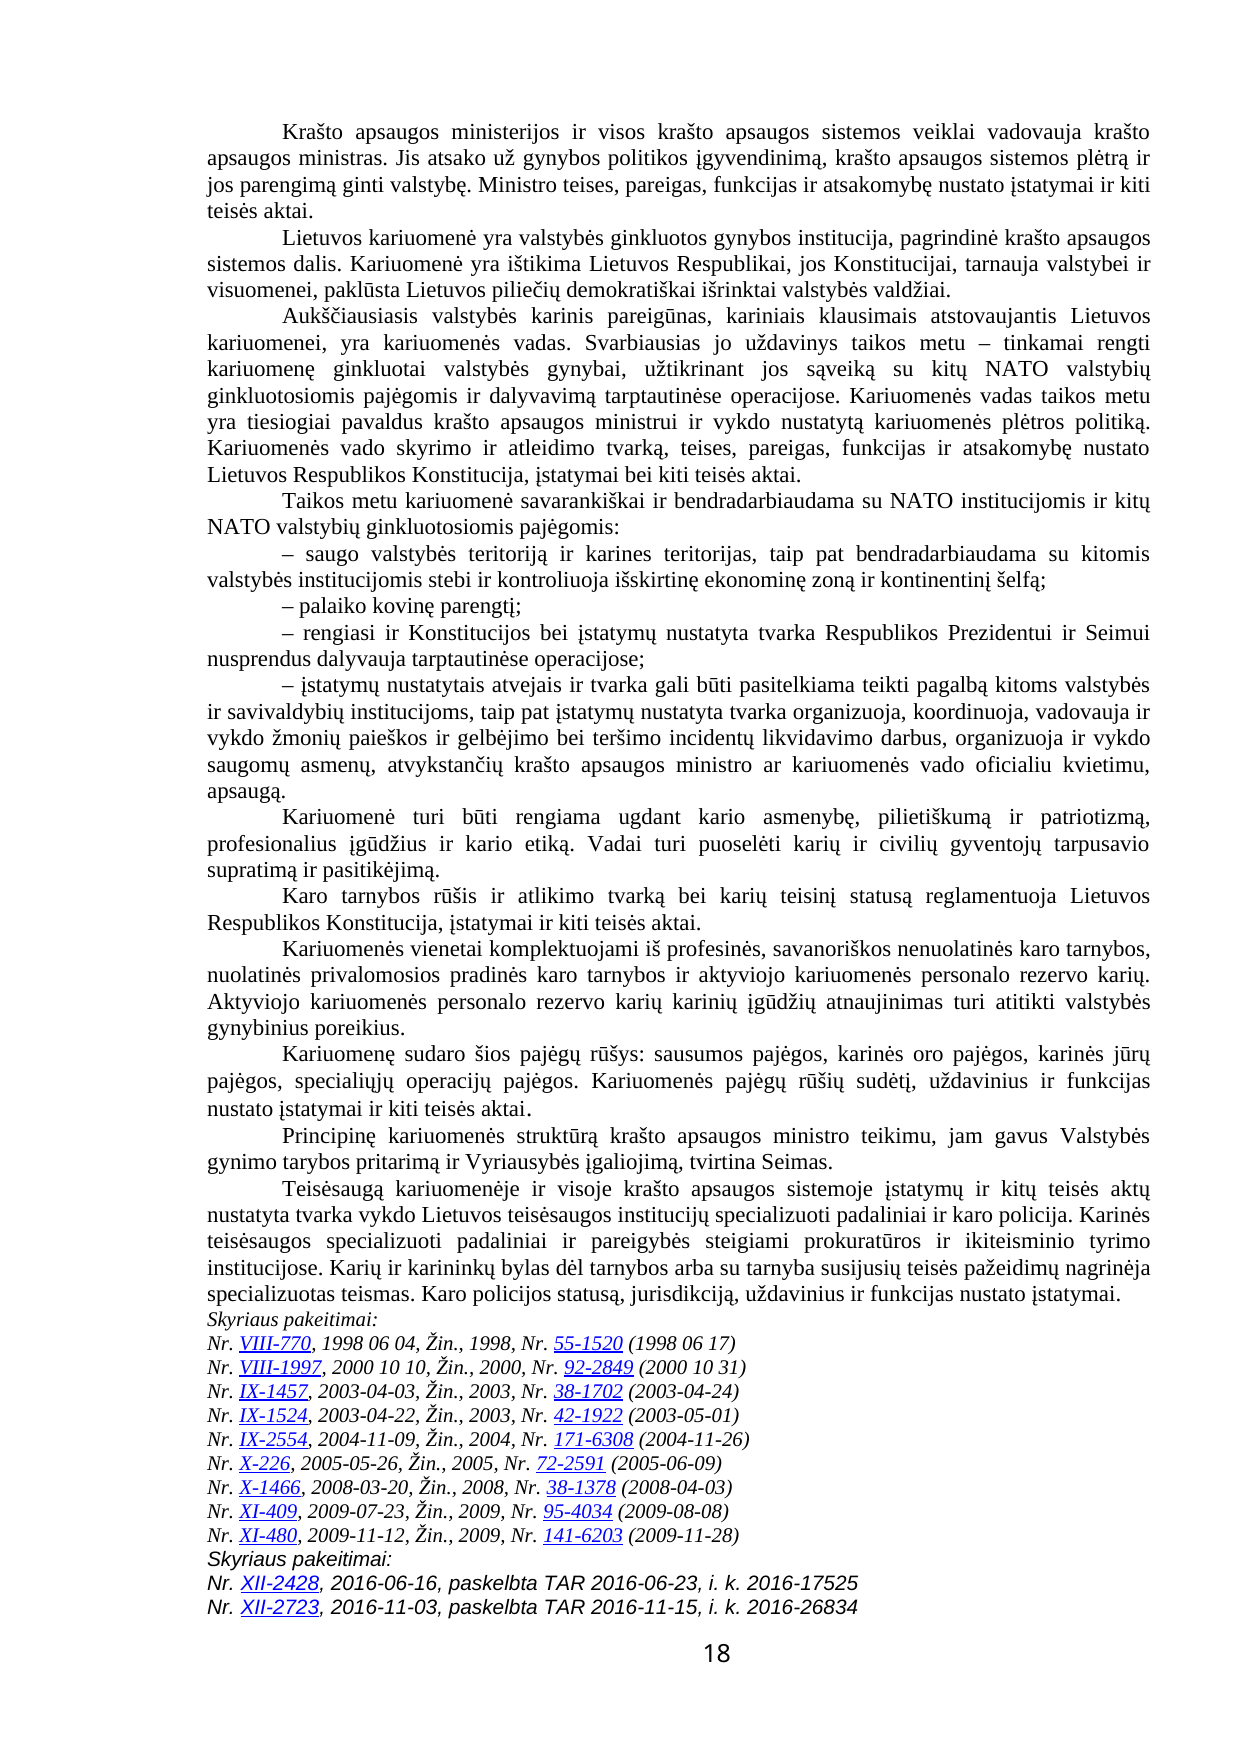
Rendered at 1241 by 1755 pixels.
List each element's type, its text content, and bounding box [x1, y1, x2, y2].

text Kariuomenės vienetai komplektuojami iš profesinės, savanoriškos nenuolatinės karo tarnybos, nuolatinės privalomosios pradinės karo tarnybos ir aktyviojo kariuomenės personalo rezervo karių. Aktyviojo kariuomenės personalo rezervo karių karinių įgūdžių atnaujinimas turi atitikti valstybės gynybinius poreikius. [207, 935, 1152, 1041]
text Nr. VIII-770, 1998 06 04, Žin., 1998, Nr. 55-1520 (1998 06 17) [207, 1331, 1152, 1354]
text Nr. X-1466, 2008-03-20, Žin., 2008, Nr. 38-1378 (2008-04-03) [207, 1475, 1152, 1499]
text Principinę kariuomenės struktūrą krašto apsaugos ministro teikimu, jam gavus Valstybės gynimo tarybos pritarimą ir Vyriausybės įgaliojimą, tvirtina Seimas. [207, 1122, 1152, 1175]
text Nr. IX-2554, 2004-11-09, Žin., 2004, Nr. 171-6308 (2004-11-26) [207, 1427, 1152, 1451]
text Taikos metu kariuomenė savarankiškai ir bendradarbiaudama su NATO institucijomis ir kitų NATO valstybių ginkluotosiomis pajėgomis: [207, 487, 1152, 540]
text Aukščiausiasis valstybės karinis pareigūnas, kariniais klausimais atstovaujantis Lietuvos kariuomenei, yra kariuomenės vadas. Svarbiausias jo uždavinys taikos metu – tinkamai rengti kariuomenę ginkluotai valstybės gynybai, užtikrinant jos sąveiką su kitų NATO valstybių ginkluotosiomis pajėgomis ir dalyvavimą tarptautinėse operacijose. Kariuomenės vadas taikos metu yra tiesiogiai pavaldus krašto apsaugos ministrui ir vykdo nustatytą kariuomenės plėtros politiką. Kariuomenės vado skyrimo ir atleidimo tvarką, teises, pareigas, funkcijas ir atsakomybę nustato Lietuvos Respublikos Konstitucija, įstatymai bei kiti teisės aktai. [207, 303, 1152, 487]
text Nr. XII-2723, 2016-11-03, paskelbta TAR 2016-11-15, i. k. 2016-26834 [207, 1595, 1152, 1619]
text Krašto apsaugos ministerijos ir visos krašto apsaugos sistemos veiklai vadovauja krašto apsaugos ministras. Jis atsako už gynybos politikos įgyvendinimą, krašto apsaugos sistemos plėtrą ir jos parengimą ginti valstybę. Ministro teises, pareigas, funkcijas ir atsakomybę nustato įstatymai ir kiti teisės aktai. [207, 118, 1152, 223]
text Teisėsaugą kariuomenėje ir visoje krašto apsaugos sistemoje įstatymų ir kitų teisės aktų nustatyta tvarka vykdo Lietuvos teisėsaugos institucijų specializuoti padaliniai ir karo policija. Karinės teisėsaugos specializuoti padaliniai ir pareigybės steigiami prokuratūros ir ikiteisminio tyrimo institucijose. Karių ir karininkų bylas dėl tarnybos arba su tarnyba susijusių teisės pažeidimų nagrinėja specializuotas teismas. Karo policijos statusą, jurisdikciją, uždavinius ir funkcijas nustato įstatymai. [207, 1175, 1152, 1306]
text Karo tarnybos rūšis ir atlikimo tvarką bei karių teisinį statusą reglamentuoja Lietuvos Respublikos Konstitucija, įstatymai ir kiti teisės aktai. [207, 882, 1152, 935]
text Nr. XII-2428, 2016-06-16, paskelbta TAR 2016-06-23, i. k. 2016-17525 [207, 1571, 1152, 1595]
text Nr. IX-1457, 2003-04-03, Žin., 2003, Nr. 38-1702 (2003-04-24) [207, 1379, 1152, 1403]
text Skyriaus pakeitimai: [207, 1547, 1152, 1571]
text Nr. XI-409, 2009-07-23, Žin., 2009, Nr. 95-4034 (2009-08-08) [207, 1499, 1152, 1523]
text – rengiasi ir Konstitucijos bei įstatymų nustatyta tvarka Respublikos Prezidentui ir Seimui nusprendus dalyvauja tarptautinėse operacijose; [207, 619, 1152, 672]
text – saugo valstybės teritoriją ir karines teritorijas, taip pat bendradarbiaudama su kitomis valstybės institucijomis stebi ir kontroliuoja išskirtinę ekonominę zoną ir kontinentinį šelfą; [207, 540, 1152, 592]
text Nr. X-226, 2005-05-26, Žin., 2005, Nr. 72-2591 (2005-06-09) [207, 1451, 1152, 1475]
text Kariuomenė turi būti rengiama ugdant kario asmenybę, pilietiškumą ir patriotizmą, profesionalius įgūdžius ir kario etiką. Vadai turi puoselėti karių ir civilių gyventojų tarpusavio supratimą ir pasitikėjimą. [207, 803, 1152, 882]
text Lietuvos kariuomenė yra valstybės ginkluotos gynybos institucija, pagrindinė krašto apsaugos sistemos dalis. Kariuomenė yra ištikima Lietuvos Respublikai, jos Konstitucijai, tarnauja valstybei ir visuomenei, paklūsta Lietuvos piliečių demokratiškai išrinktai valstybės valdžiai. [207, 223, 1152, 303]
text Skyriaus pakeitimai: [207, 1306, 1152, 1331]
text – palaiko kovinę parengtį; [207, 592, 1152, 619]
text Nr. VIII-1997, 2000 10 10, Žin., 2000, Nr. 92-2849 (2000 10 31) [207, 1354, 1152, 1379]
text Nr. XI-480, 2009-11-12, Žin., 2009, Nr. 141-6203 (2009-11-28) [207, 1523, 1152, 1547]
text Nr. IX-1524, 2003-04-22, Žin., 2003, Nr. 42-1922 (2003-05-01) [207, 1403, 1152, 1427]
text – įstatymų nustatytais atvejais ir tvarka gali būti pasitelkiama teikti pagalbą kitoms valstybės ir savivaldybių institucijoms, taip pat įstatymų nustatyta tvarka organizuoja, koordinuoja, vadovauja ir vykdo žmonių paieškos ir gelbėjimo bei teršimo incidentų likvidavimo darbus, organizuoja ir vykdo saugomų asmenų, atvykstančių krašto apsaugos ministro ar kariuomenės vado oficialiu kvietimu, apsaugą. [207, 672, 1152, 803]
text Kariuomenę sudaro šios pajėgų rūšys: sausumos pajėgos, karinės oro pajėgos, karinės jūrų pajėgos, specialiųjų operacijų pajėgos. Kariuomenės pajėgų rūšių sudėtį, uždavinius ir funkcijas nustato įstatymai ir kiti teisės aktai. [207, 1041, 1152, 1122]
